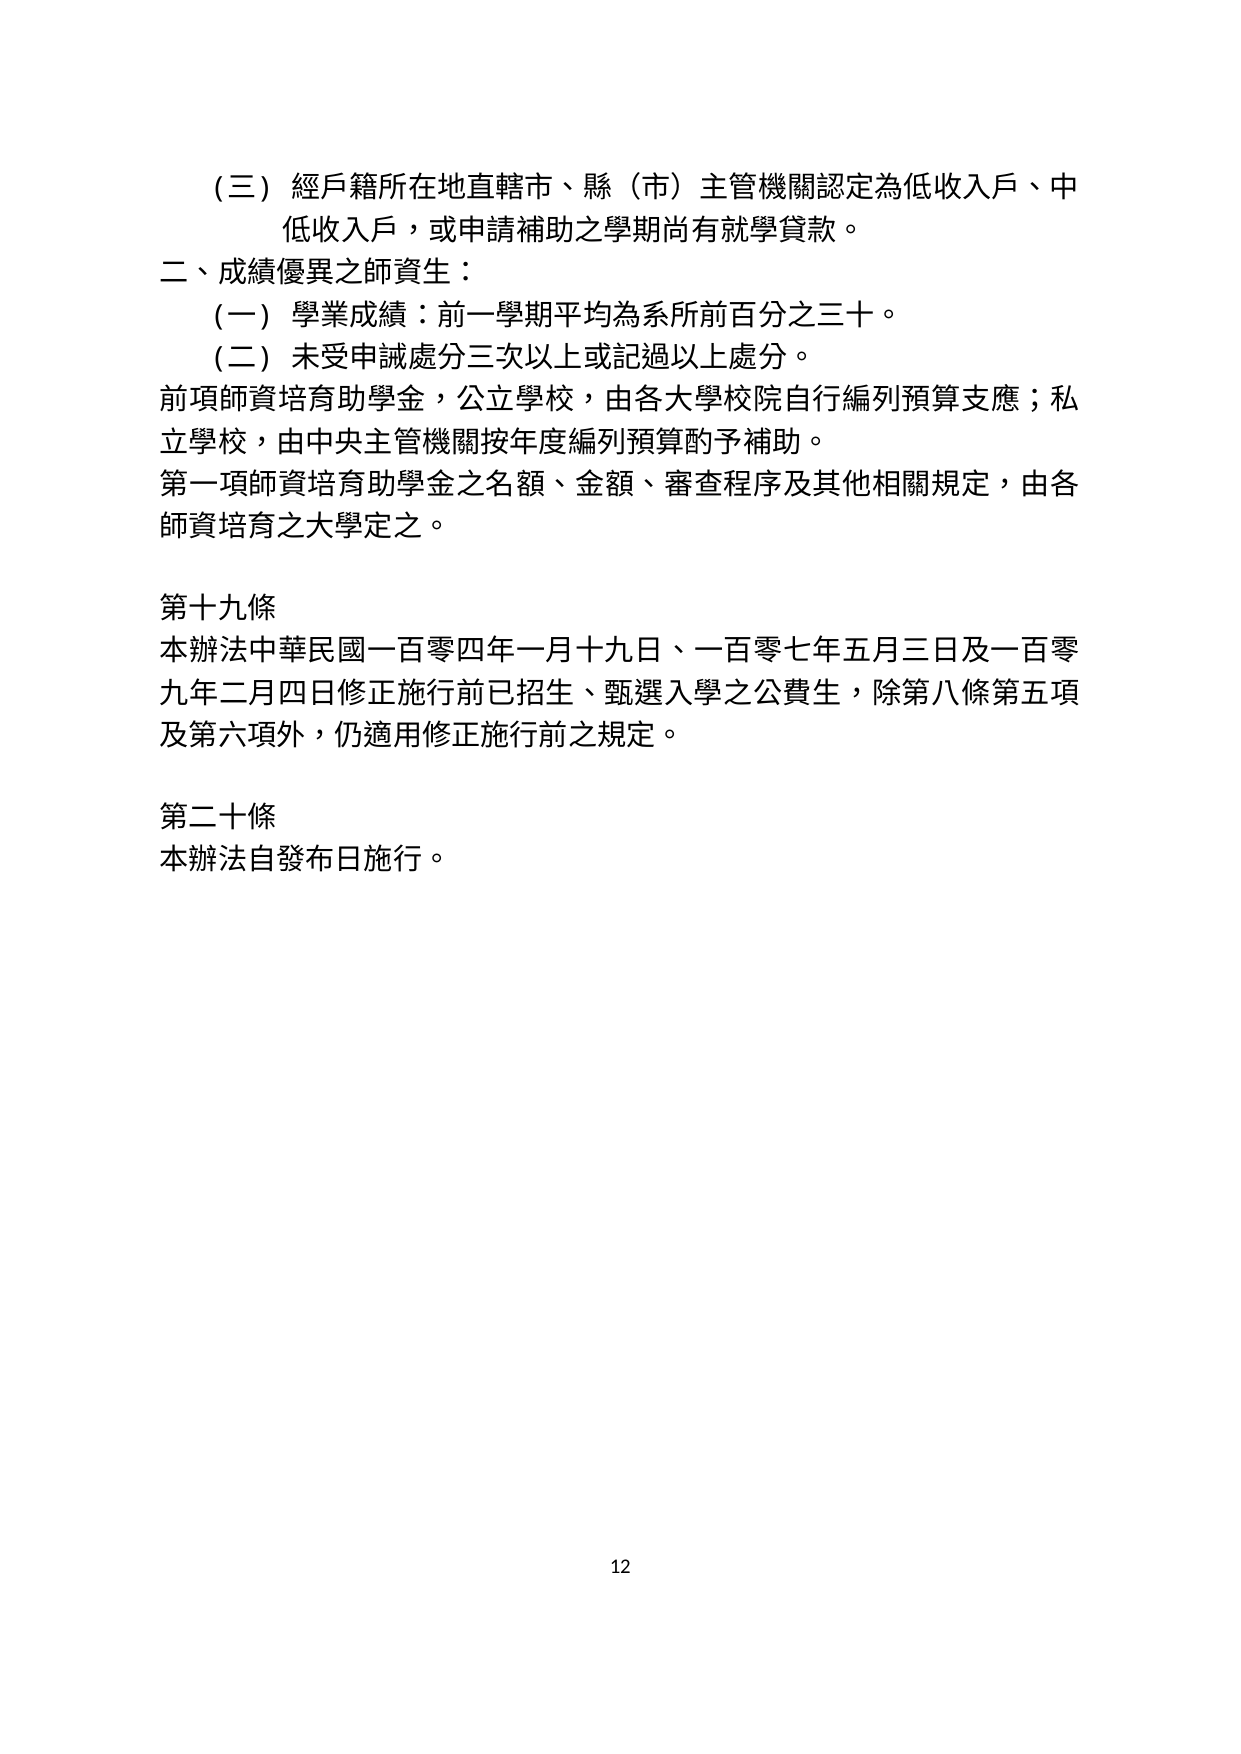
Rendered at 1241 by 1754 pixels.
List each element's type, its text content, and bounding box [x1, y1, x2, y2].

text 第二十條 [159, 793, 1081, 836]
text (一) 學業成績：前一學期平均為系所前百分之三十。 [209, 291, 1081, 333]
text 第一項師資培育助學金之名額、金額、審查程序及其他相關規定，由各師資培育之大學定之。 [159, 460, 1081, 545]
text 前項師資培育助學金，公立學校，由各大學校院自行編列預算支應；私立學校，由中央主管機關按年度編列預算酌予補助。 [159, 376, 1081, 460]
text (二) 未受申誡處分三次以上或記過以上處分。 [209, 333, 1081, 376]
text (三) 經戶籍所在地直轄市、縣（市）主管機關認定為低收入戶、中低收入戶，或申請補助之學期尚有就學貸款。 [209, 164, 1081, 249]
text 二、成績優異之師資生： [159, 249, 1081, 291]
text 第十九條 [159, 585, 1081, 627]
text 本辦法自發布日施行。 [159, 836, 1081, 878]
text 本辦法中華民國一百零四年一月十九日、一百零七年五月三日及一百零九年二月四日修正施行前已招生、甄選入學之公費生，除第八條第五項及第六項外，仍適用修正施行前之規定。 [159, 627, 1081, 754]
